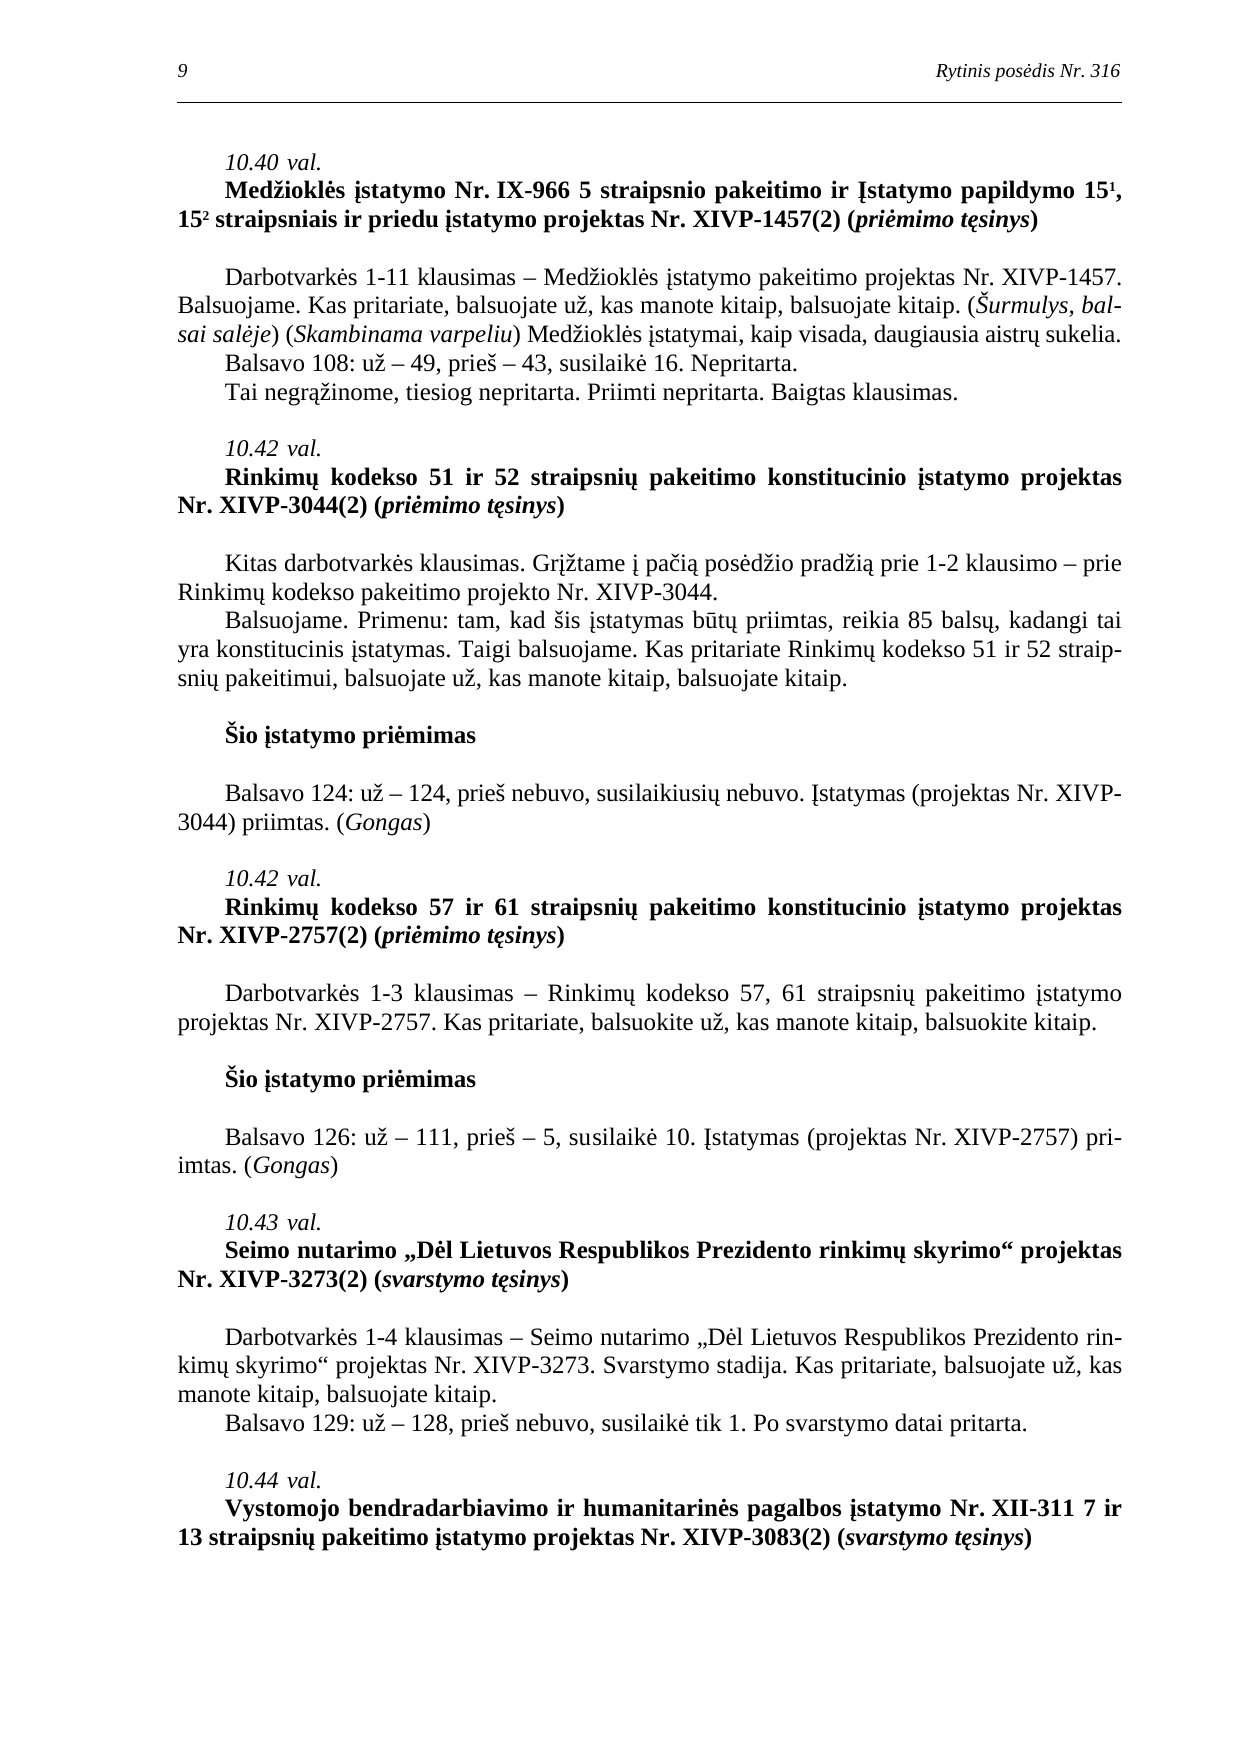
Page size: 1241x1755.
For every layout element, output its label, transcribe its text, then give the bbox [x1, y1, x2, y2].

text 10.42 val. [224, 434, 1122, 462]
text Vys­to­mo­jo ben­dra­dar­bia­vi­mo ir hu­ma­ni­ta­ri­nės pa­gal­bos įsta­ty­mo Nr. XII-311 7 ir 13 straips­nių pa­kei­ti­mo įsta­ty­mo pro­jek­tas Nr. XIVP-3083(2) (svars­ty­mo tę­si­nys) [177, 1493, 1122, 1551]
text Ki­tas dar­bo­tvarkės klau­si­mas. Grįž­ta­me į pa­čią po­sė­džio pra­džią prie 1-2 klau­si­mo – prie Rin­ki­mų ko­dek­so pa­kei­ti­mo pro­jek­to Nr. XIVP-3044. [177, 548, 1122, 605]
text 10.40 val. [224, 148, 1122, 175]
text 10.44 val. [224, 1466, 1122, 1493]
text Bal­sa­vo 108: už – 49, prieš – 43, su­si­lai­kė 16. Ne­pri­tar­ta. [177, 348, 1122, 377]
text Bal­sa­vo 129: už – 128, prieš ne­bu­vo, su­si­lai­kė tik 1. Po svars­ty­mo da­tai pri­tar­ta. [177, 1408, 1122, 1437]
text Dar­bo­tvarkės 1-3 klau­si­mas – Rin­ki­mų ko­dek­so 57, 61 straips­nių pa­kei­ti­mo įsta­ty­mo pro­jek­tas Nr. XIVP-2757. Kas pri­ta­ria­te, bal­suo­ki­te už, kas ma­no­te ki­taip, bal­suo­ki­te ki­taip. [177, 978, 1122, 1036]
text Dar­bo­tvarkės 1-4 klau­si­mas – Sei­mo nu­ta­ri­mo „Dėl Lie­tu­vos Res­pub­li­kos Pre­zi­den­to rin­ki­mų sky­ri­mo“ pro­jek­tas Nr. XIVP-3273. Svars­ty­mo sta­di­ja. Kas pri­ta­ria­te, bal­suo­ja­te už, kas ma­no­te ki­taip, bal­suo­ja­te ki­taip. [177, 1322, 1122, 1408]
text 10.42 val. [224, 864, 1122, 892]
text Dar­bo­tvarkės 1-11 klau­si­mas – Me­džiok­lės įsta­ty­mo pa­kei­ti­mo pro­jek­tas Nr. XIVP-1457. Bal­suo­ja­me. Kas pri­ta­ria­te, bal­suo­ja­te už, kas ma­no­te ki­taip, bal­suo­ja­te ki­taip. (Šur­mu­lys, bal­sai sa­lė­je) (Skam­bi­na­ma var­pe­liu) Me­džiok­lės įsta­ty­mai, kaip vi­sa­da, dau­giau­sia aist­rų su­ke­lia. [177, 262, 1122, 348]
text Me­džiok­lės įsta­ty­mo Nr. IX-966 5 straips­nio pa­kei­ti­mo ir Įsta­ty­mo pa­pil­dy­mo 151, 152 straips­niais ir prie­du įsta­ty­mo pro­jek­tas Nr. XIVP-1457(2) (pri­ėmi­mo tę­si­nys) [177, 175, 1122, 233]
text 10.43 val. [224, 1208, 1122, 1236]
text Sei­mo nu­ta­ri­mo „Dėl Lie­tu­vos Res­pub­li­kos Pre­zi­den­to rin­ki­mų sky­ri­mo“ pro­jek­tas Nr. XIVP-3273(2) (svars­ty­mo tę­si­nys) [177, 1236, 1122, 1293]
text Rin­ki­mų ko­dek­so 57 ir 61 straips­nių pa­kei­ti­mo kon­sti­tu­ci­nio įsta­ty­mo pro­jek­tas Nr. XIVP-2757(2) (pri­ėmi­mo tę­si­nys) [177, 892, 1122, 949]
text Bal­sa­vo 124: už – 124, prieš ne­bu­vo, su­si­lai­kiu­sių ne­bu­vo. Įsta­ty­mas (pro­jek­tas Nr. XIVP-3044) pri­im­tas. (Gon­gas) [177, 778, 1122, 835]
text Bal­suo­ja­me. Pri­me­nu: tam, kad šis įsta­ty­mas bū­tų pri­im­tas, rei­kia 85 bal­sų, ka­dan­gi tai yra kon­sti­tu­ci­nis įsta­ty­mas. Tai­gi bal­suo­ja­me. Kas pri­ta­ria­te Rin­ki­mų ko­dek­so 51 ir 52 straip­s­nių pa­kei­ti­mui, bal­suo­ja­te už, kas ma­no­te ki­taip, bal­suo­ja­te ki­taip. [177, 605, 1122, 692]
text Bal­sa­vo 126: už – 111, prieš – 5, su­si­lai­kė 10. Įsta­ty­mas (pro­jek­tas Nr. XIVP-2757) pri­im­tas. (Gon­gas) [177, 1122, 1122, 1179]
text Rin­ki­mų ko­dek­so 51 ir 52 straips­nių pa­kei­ti­mo kon­sti­tu­ci­nio įsta­ty­mo pro­jek­tas Nr. XIVP-3044(2) (pri­ėmi­mo tę­si­nys) [177, 462, 1122, 519]
text Šio įsta­ty­mo pri­ėmi­mas [177, 1064, 1122, 1093]
text Šio įsta­ty­mo pri­ėmi­mas [177, 720, 1122, 749]
text Tai ne­grą­ži­no­me, tie­siog ne­pri­tar­ta. Pri­im­ti ne­pri­tar­ta. Baig­tas klau­si­mas. [177, 377, 1122, 405]
